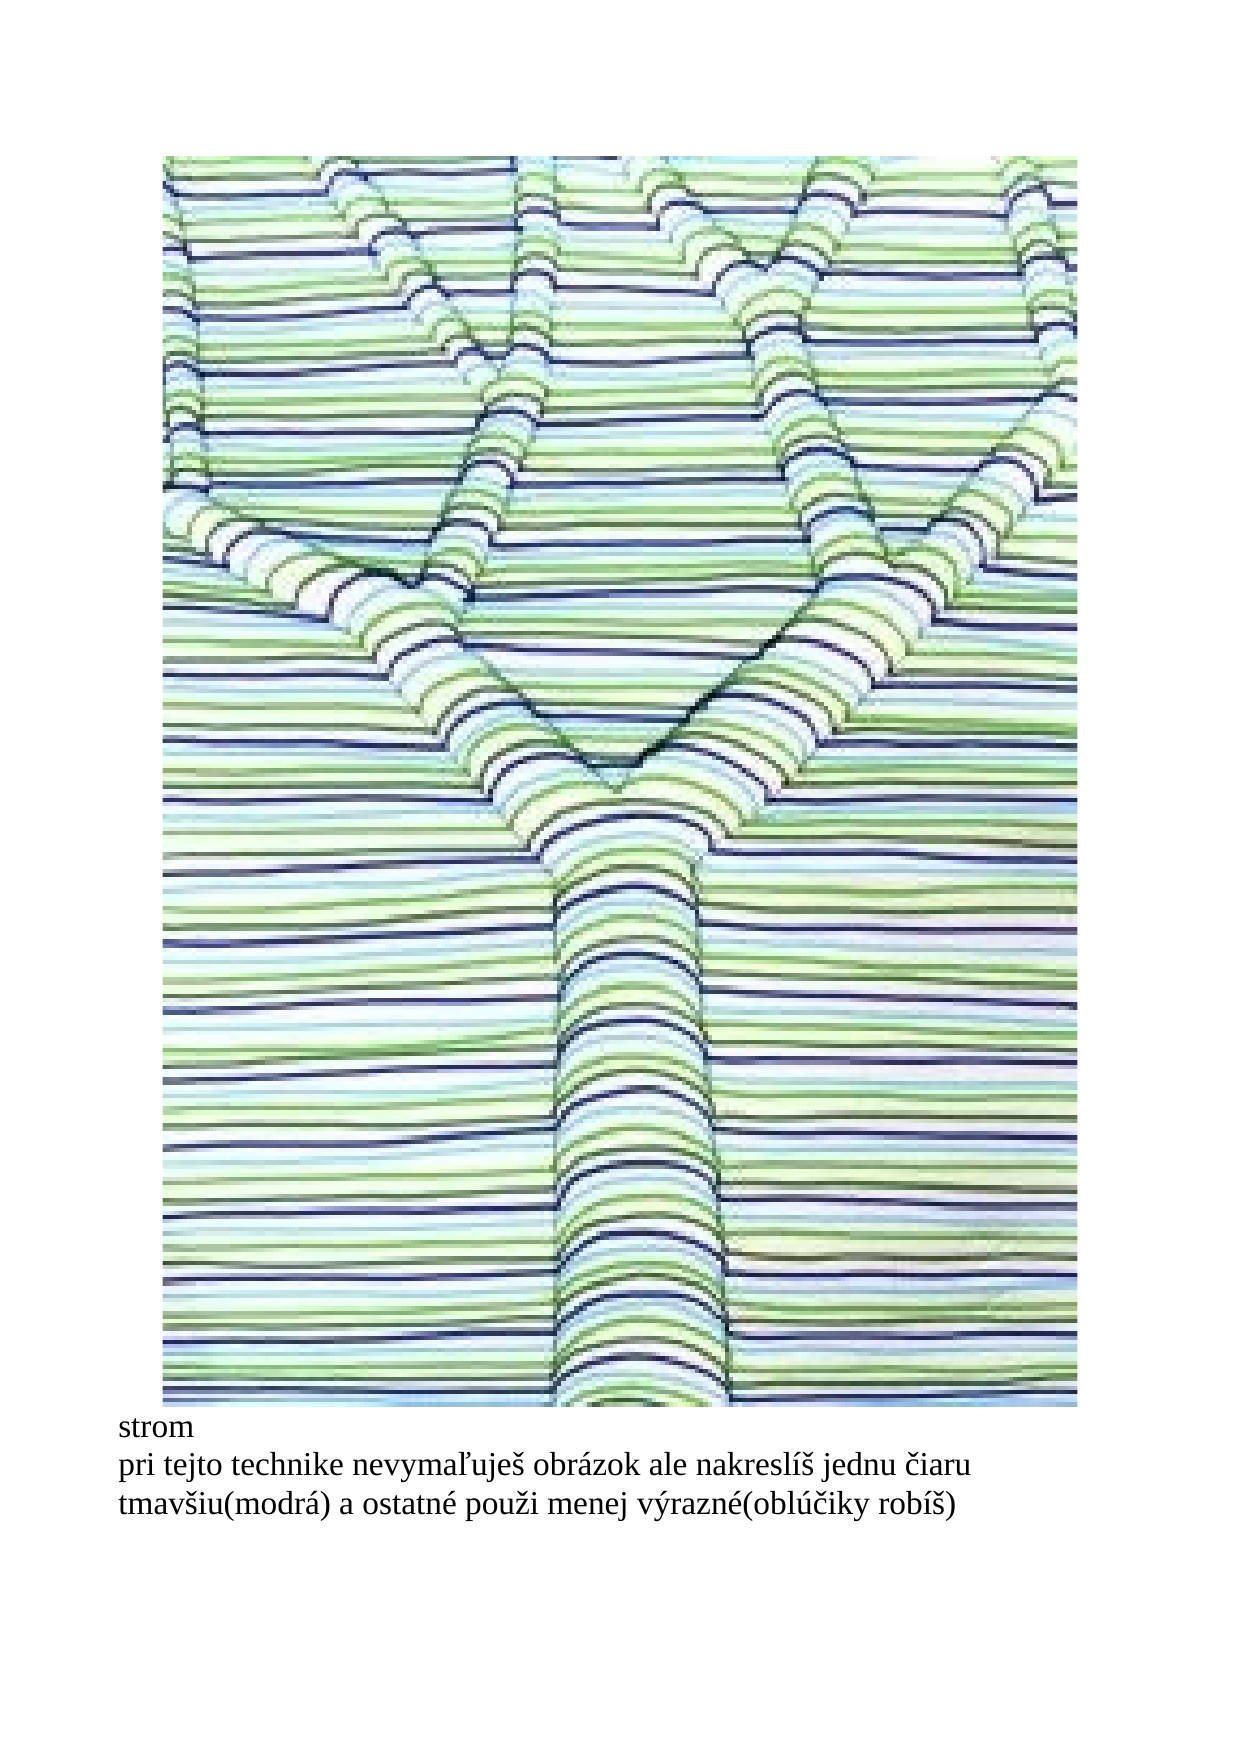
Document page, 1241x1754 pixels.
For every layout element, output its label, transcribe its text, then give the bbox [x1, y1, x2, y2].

text strom [118, 156, 1122, 1444]
text pri tejto technike nevymaľuješ obrázok ale nakreslíš jednu čiaru tmavšiu(modrá) a ostatné použi menej výrazné(oblúčiky robíš) [118, 1444, 1122, 1521]
picture [162, 156, 1078, 1407]
